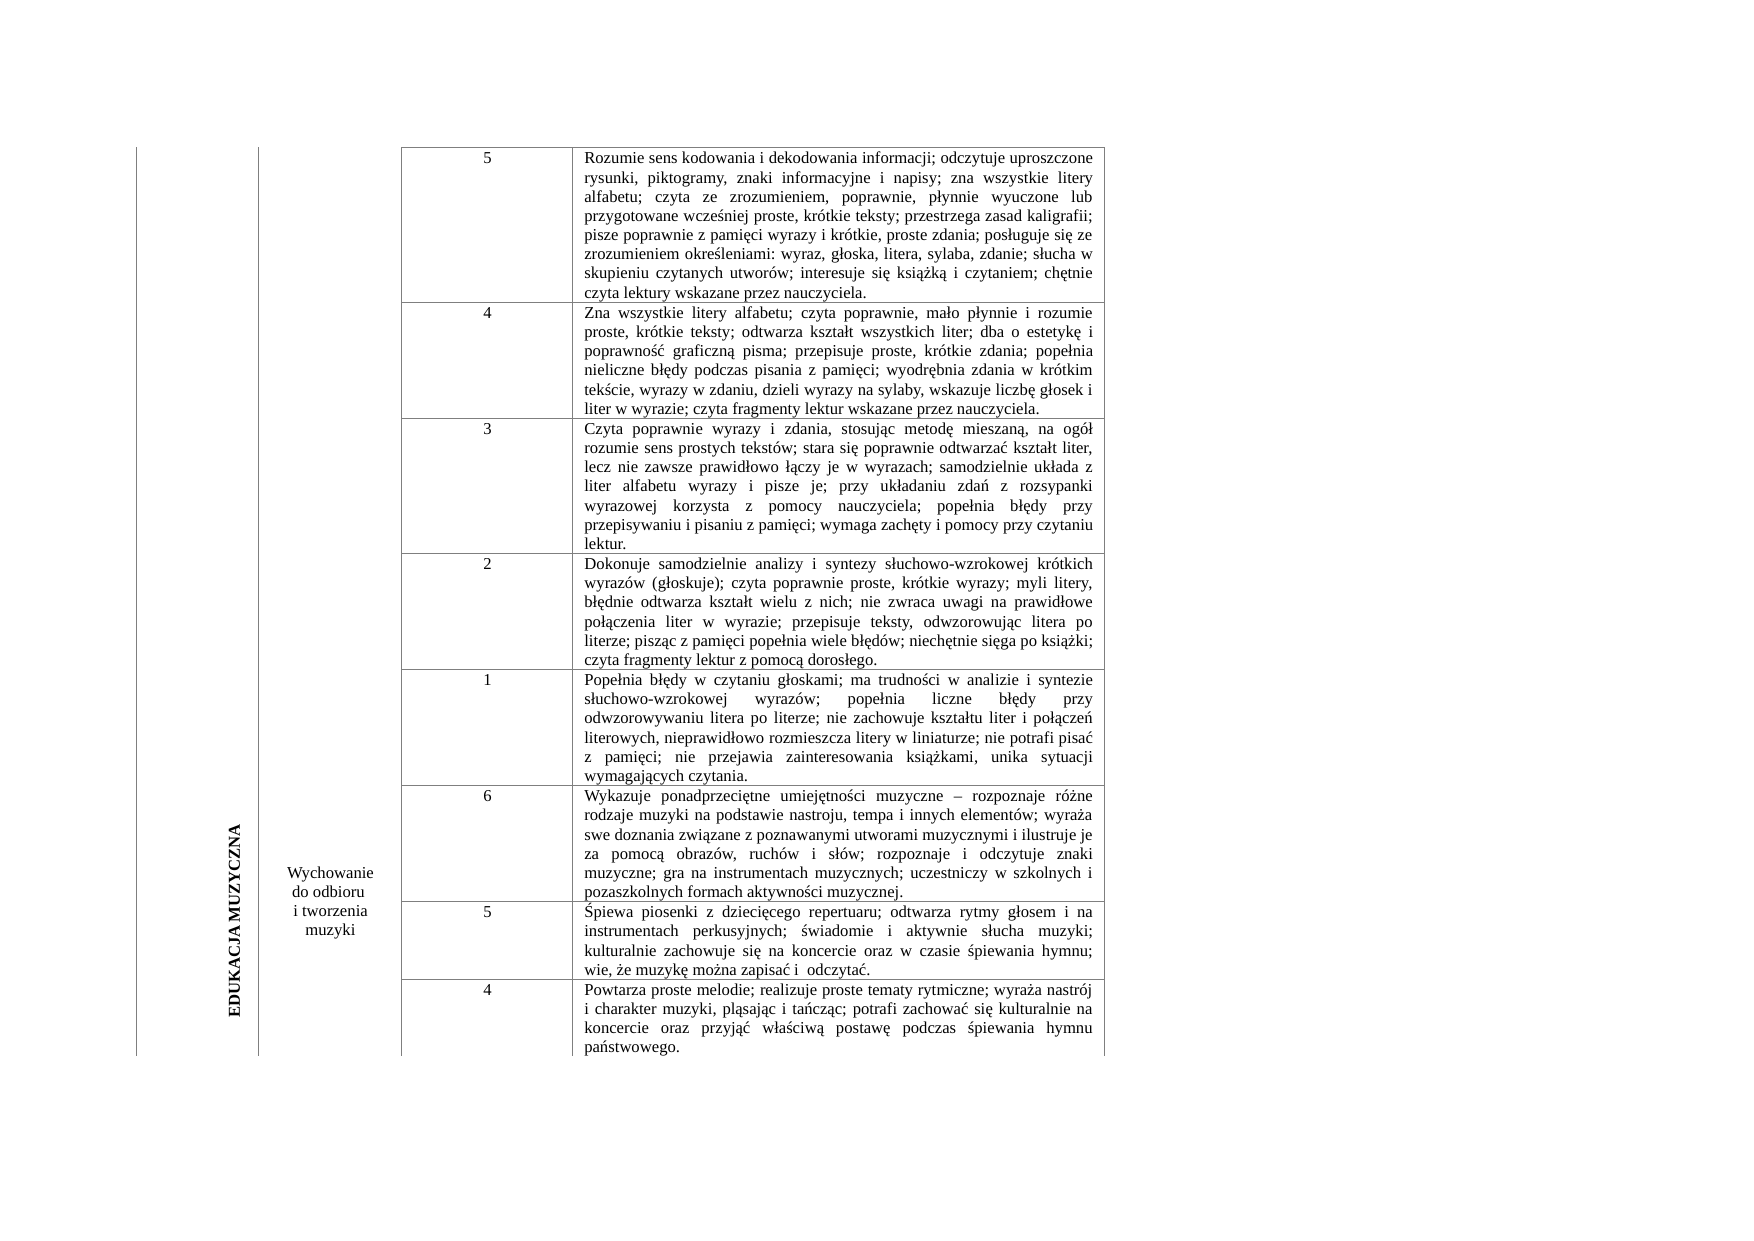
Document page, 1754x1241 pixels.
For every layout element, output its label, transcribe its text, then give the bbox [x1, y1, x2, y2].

table_cell Dokonuje samodzielnie analizy i syntezy słuchowo-wzrokowej krótkich wyrazów (głoskuje); czyta poprawnie proste, krótkie wyrazy; myli litery, błędnie odtwarza kształt wielu z nich; nie zwraca uwagi na prawidłowe połączenia liter w wyrazie; przepisuje teksty, odwzorowując litera po literze; pisząc z pamięci popełnia wiele błędów; niechętnie sięga po książki; czyta fragmenty lektur z pomocą dorosłego. [573, 554, 1104, 669]
table_cell 4 [402, 303, 572, 418]
table_cell 2 [402, 554, 572, 669]
table_cell Rozumie sens kodowania i dekodowania informacji; odczytuje uproszczone rysunki, piktogramy, znaki informacyjne i napisy; zna wszystkie litery alfabetu; czyta ze zrozumieniem, poprawnie, płynnie wyuczone lub przygotowane wcześniej proste, krótkie teksty; przestrzega zasad kaligrafii; pisze poprawnie z pamięci wyrazy i krótkie, proste zdania; posługuje się ze zrozumieniem określeniami: wyraz, głoska, litera, sylaba, zdanie; słucha w skupieniu czytanych utworów; interesuje się książką i czytaniem; chętnie czyta lektury wskazane przez nauczyciela. [573, 148, 1104, 302]
table_cell 5 [402, 148, 572, 302]
table_cell Popełnia błędy w czytaniu głoskami; ma trudności w analizie i syntezie słuchowo-wzrokowej wyrazów; popełnia liczne błędy przy odwzorowywaniu litera po literze; nie zachowuje kształtu liter i połączeń literowych, nieprawidłowo rozmieszcza litery w liniaturze; nie potrafi pisać z pamięci; nie przejawia zainteresowania książkami, unika sytuacji wymagających czytania. [573, 670, 1104, 785]
table_cell Wychowanie do odbioru i tworzenia muzyki [259, 785, 401, 1056]
table_cell Śpiewa piosenki z dziecięcego repertuaru; odtwarza rytmy głosem i na instrumentach perkusyjnych; świadomie i aktywnie słucha muzyki; kulturalnie zachowuje się na koncercie oraz w czasie śpiewania hymnu; wie, że muzykę można zapisać i odczytać. [573, 902, 1104, 979]
table_cell 4 [402, 980, 572, 1056]
table_cell 6 [402, 786, 572, 901]
table_cell EDUKACJA MUZYCZNA [137, 785, 258, 1056]
table_cell 3 [402, 419, 572, 553]
table_cell Powtarza proste melodie; realizuje proste tematy rytmiczne; wyraża nastrój i charakter muzyki, pląsając i tańcząc; potrafi zachować się kulturalnie na koncercie oraz przyjąć właściwą postawę podczas śpiewania hymnu państwowego. [573, 980, 1104, 1056]
table_cell Zna wszystkie litery alfabetu; czyta poprawnie, mało płynnie i rozumie proste, krótkie teksty; odtwarza kształt wszystkich liter; dba o estetykę i poprawność graficzną pisma; przepisuje proste, krótkie zdania; popełnia nieliczne błędy podczas pisania z pamięci; wyodrębnia zdania w krótkim tekście, wyrazy w zdaniu, dzieli wyrazy na sylaby, wskazuje liczbę głosek i liter w wyrazie; czyta fragmenty lektur wskazane przez nauczyciela. [573, 303, 1104, 418]
table_cell Wykazuje ponadprzeciętne umiejętności muzyczne – rozpoznaje różne rodzaje muzyki na podstawie nastroju, tempa i innych elementów; wyraża swe doznania związane z poznawanymi utworami muzycznymi i ilustruje je za pomocą obrazów, ruchów i słów; rozpoznaje i odczytuje znaki muzyczne; gra na instrumentach muzycznych; uczestniczy w szkolnych i pozaszkolnych formach aktywności muzycznej. [573, 786, 1104, 901]
table_cell 5 [402, 902, 572, 979]
table_cell [259, 147, 401, 785]
table_cell Czyta poprawnie wyrazy i zdania, stosując metodę mieszaną, na ogół rozumie sens prostych tekstów; stara się poprawnie odtwarzać kształt liter, lecz nie zawsze prawidłowo łączy je w wyrazach; samodzielnie układa z liter alfabetu wyrazy i pisze je; przy układaniu zdań z rozsypanki wyrazowej korzysta z pomocy nauczyciela; popełnia błędy przy przepisywaniu i pisaniu z pamięci; wymaga zachęty i pomocy przy czytaniu lektur. [573, 419, 1104, 553]
table_cell 1 [402, 670, 572, 785]
